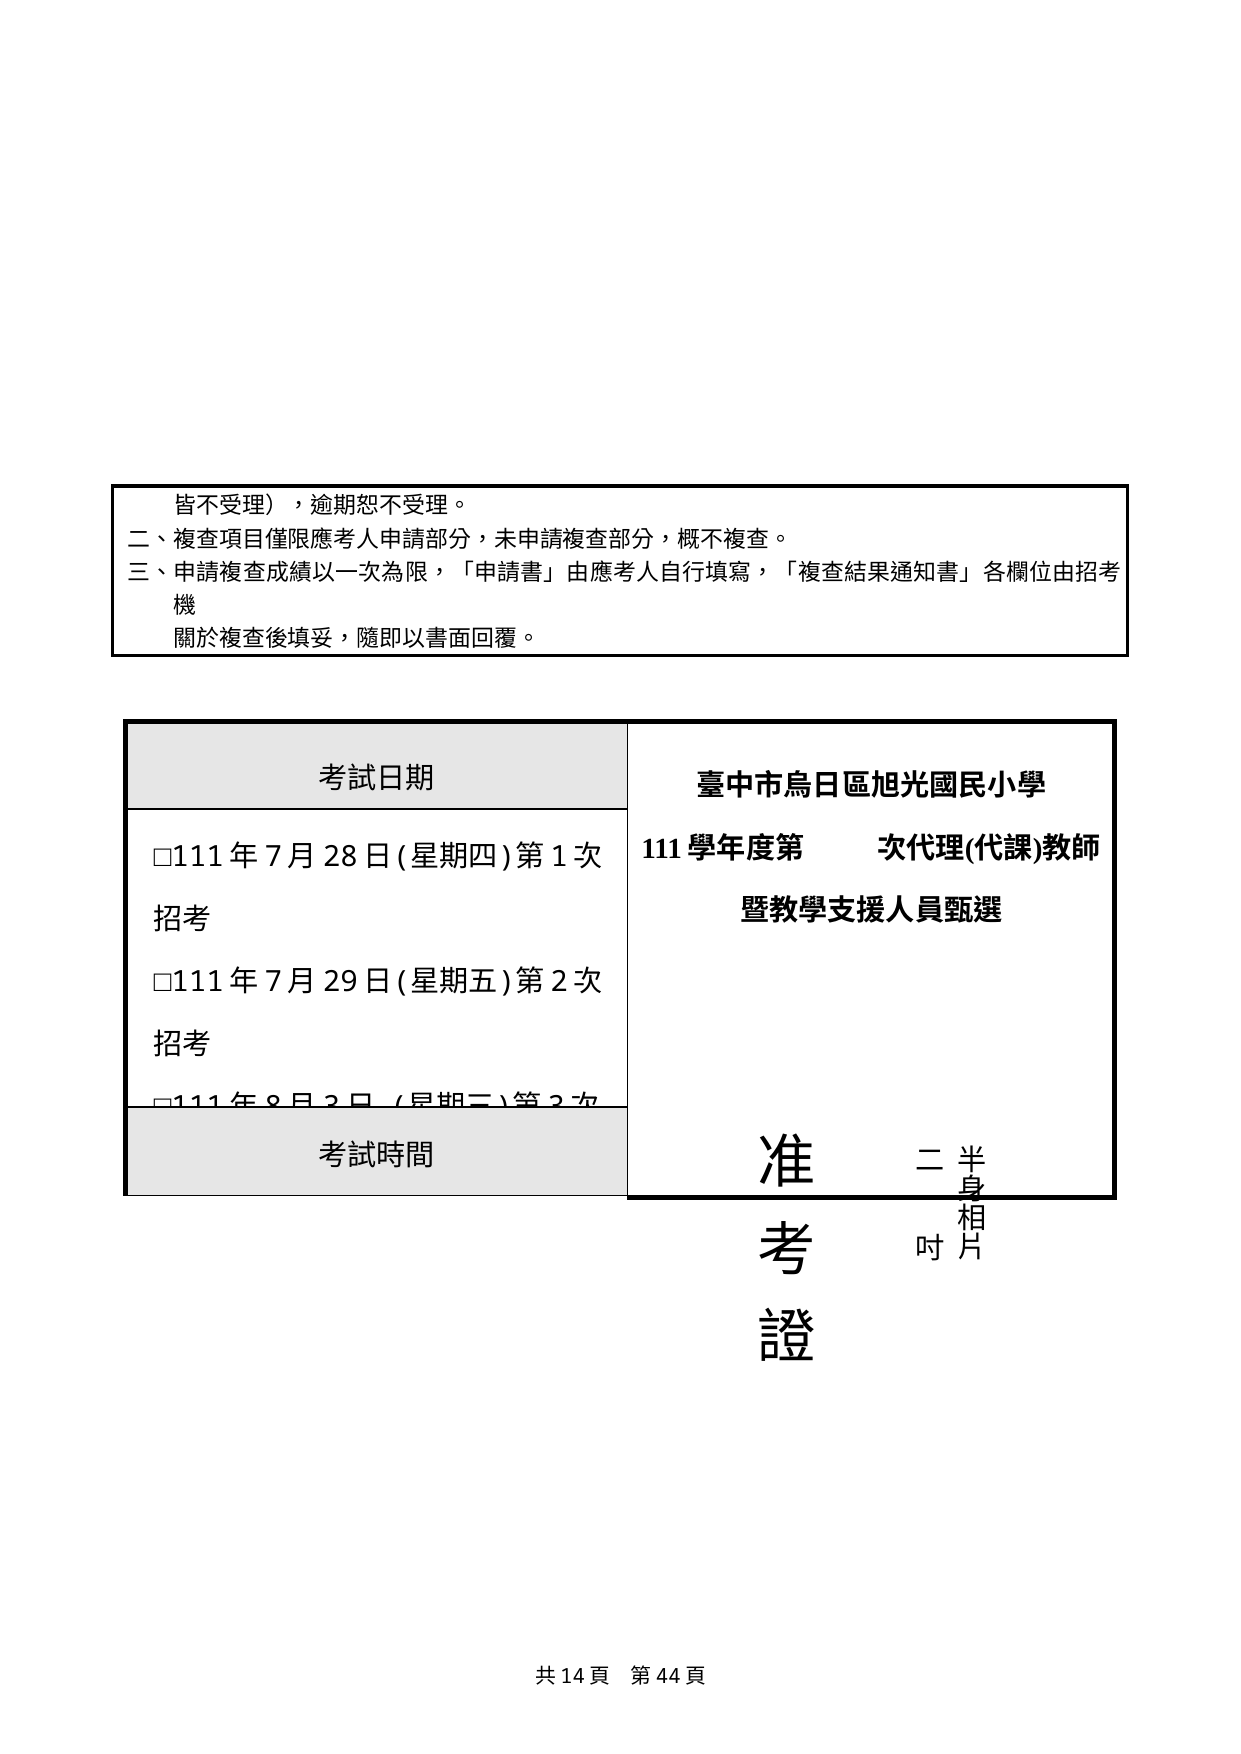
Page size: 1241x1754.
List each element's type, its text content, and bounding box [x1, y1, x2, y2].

table_header 臺中市烏日區旭光國民小學 111學年度第 次代理(代課)教師 暨教學支援人員甄選 准考證號碼： 應考人姓名： 甄選類別：□國小普通班代理教師-- □級任導師 □英語專長 □自然專長 □體育專長 □音樂專長 □國小普通班鐘點教師-- □英語專長 □國小本土語言教學支援人員(閩南語) [628, 724, 1112, 1195]
table_cell 皆不受理），逾期恕不受理。 二、複查項目僅限應考人申請部分，未申請複查部分，概不複查。 三、申請複查成績以一次為限，「申請書」由應考人自行填寫，「複查結果通知書」各欄位由招考機 關於複查後填妥，隨即以書面回覆。 [114, 488, 1126, 653]
table_cell □111年7月28日(星期四)第1次招考 □111年7月29日(星期五)第2次招考 □111年8月3日 (星期三)第3次招考 □111年8月4日 (星期四)第4次招考 □111年8月5日 (星期五)第5次招考 [128, 810, 627, 1106]
table_cell 考試時間 [128, 1108, 627, 1195]
table_header 考試日期 [128, 724, 627, 808]
